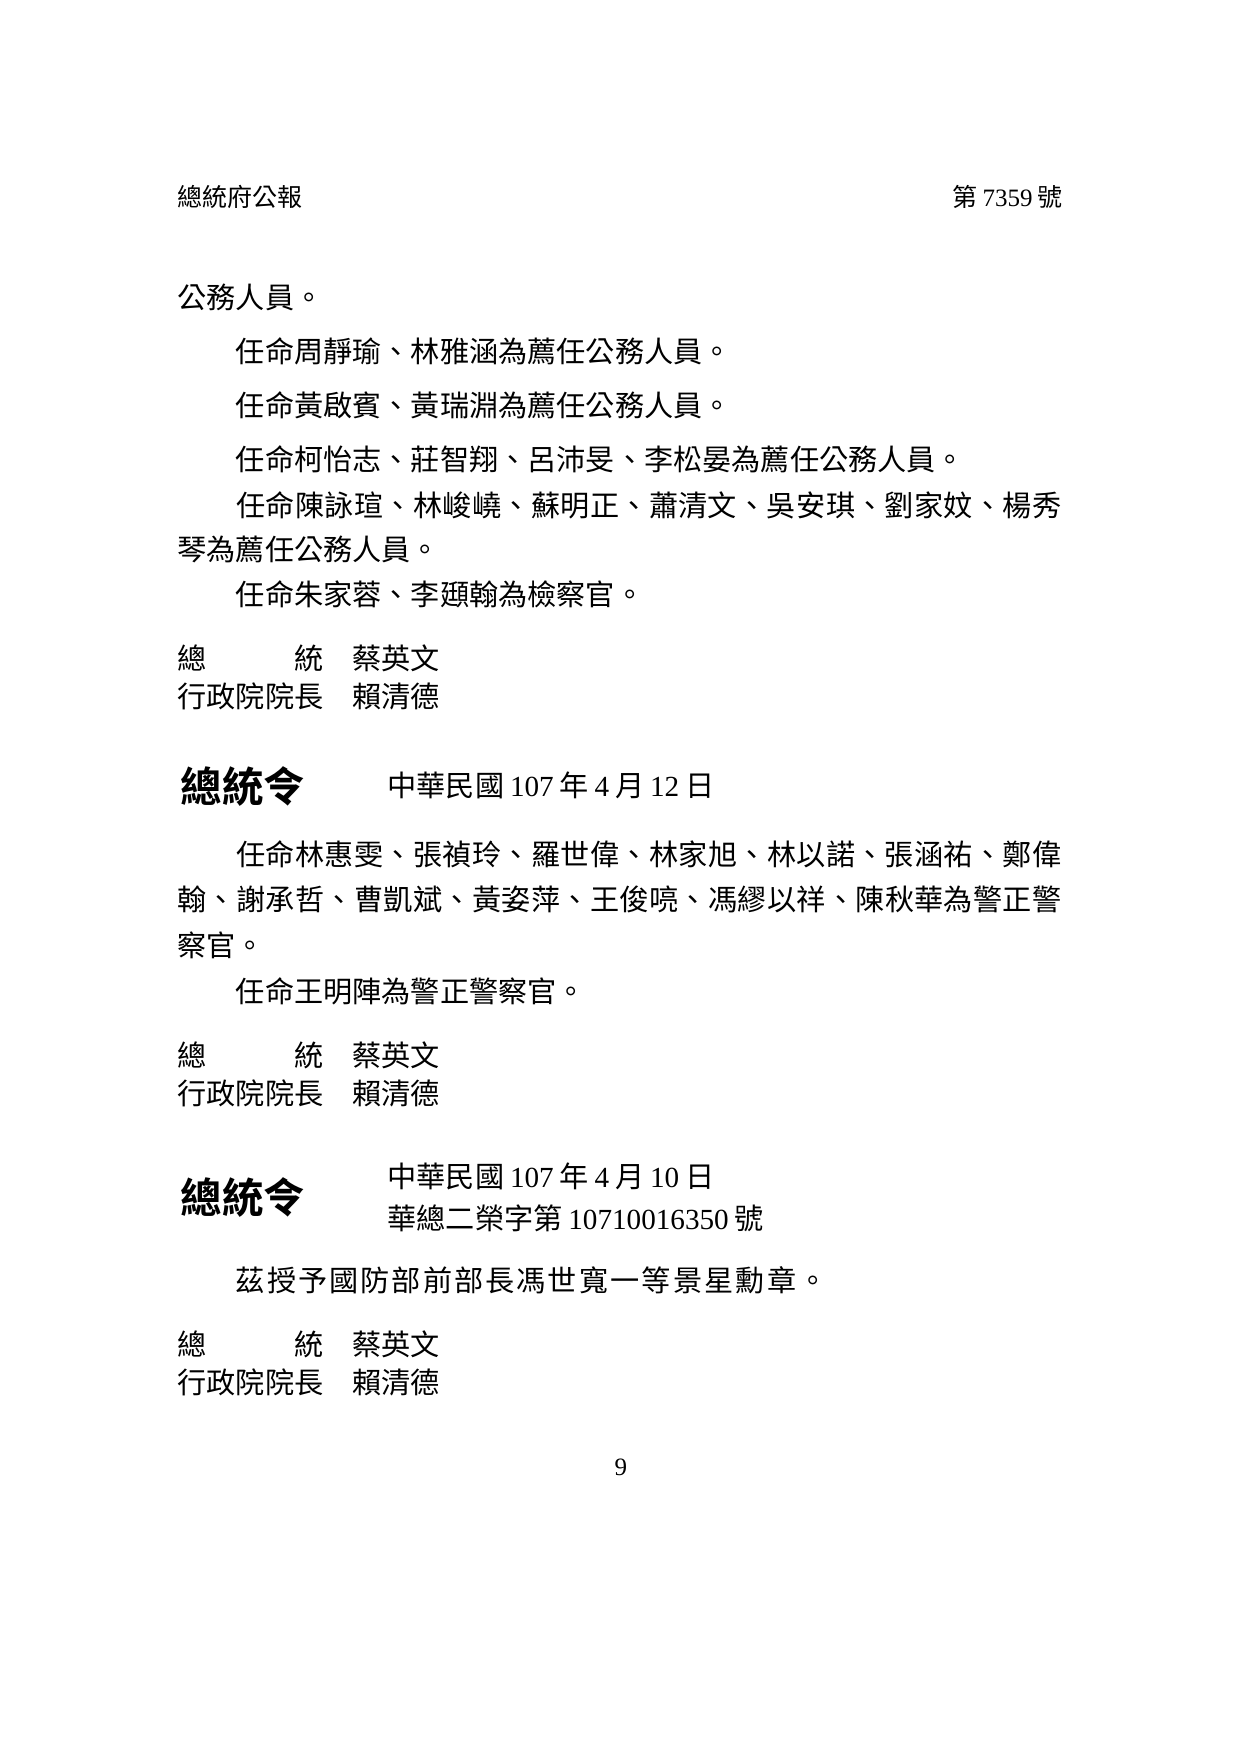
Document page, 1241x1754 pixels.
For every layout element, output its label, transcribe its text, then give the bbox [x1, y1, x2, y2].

text 任命林惠雯、張禎玲、羅世偉、林家旭、林以諾、張涵祐、鄭偉翰、謝承哲、曹凱斌、黃姿萍、王俊喨、馮繆以祥、陳秋華為警正警察官。 [177, 828, 1064, 966]
text 任命朱家蓉、李頲翰為檢察官。 [177, 569, 1064, 614]
text 總 統 蔡英文 [177, 1326, 1064, 1363]
text 任命周靜瑜、林雅涵為薦任公務人員。 [177, 320, 1064, 373]
text 行政院院長 賴清德 [177, 677, 1064, 714]
text 任命陳詠瑄、林峻嶢、蘇明正、蕭清文、吳安琪、劉家妏、楊秀琴為薦任公務人員。 [177, 481, 1064, 569]
table_header 總統令 [177, 740, 384, 828]
text 任命王明陣為警正警察官。 [177, 966, 1064, 1012]
text 總 統 蔡英文 [177, 639, 1064, 677]
table_header 中華民國107年4月10日 華總二榮字第10710016350號 [384, 1137, 880, 1255]
text 茲授予國防部前部長馮世寬一等景星勳章。 [177, 1255, 1064, 1301]
table_header 中華民國107年4月12日 [384, 740, 880, 828]
text 行政院院長 賴清德 [177, 1074, 1064, 1112]
text 任命柯怡志、莊智翔、呂沛旻、李松晏為薦任公務人員。 [177, 427, 1064, 481]
text 任命黃啟賓、黃瑞淵為薦任公務人員。 [177, 373, 1064, 427]
table_header 總統令 [177, 1137, 384, 1255]
text 行政院院長 賴清德 [177, 1363, 1064, 1401]
text 總 統 蔡英文 [177, 1037, 1064, 1074]
text 公務人員。 [177, 266, 1064, 320]
